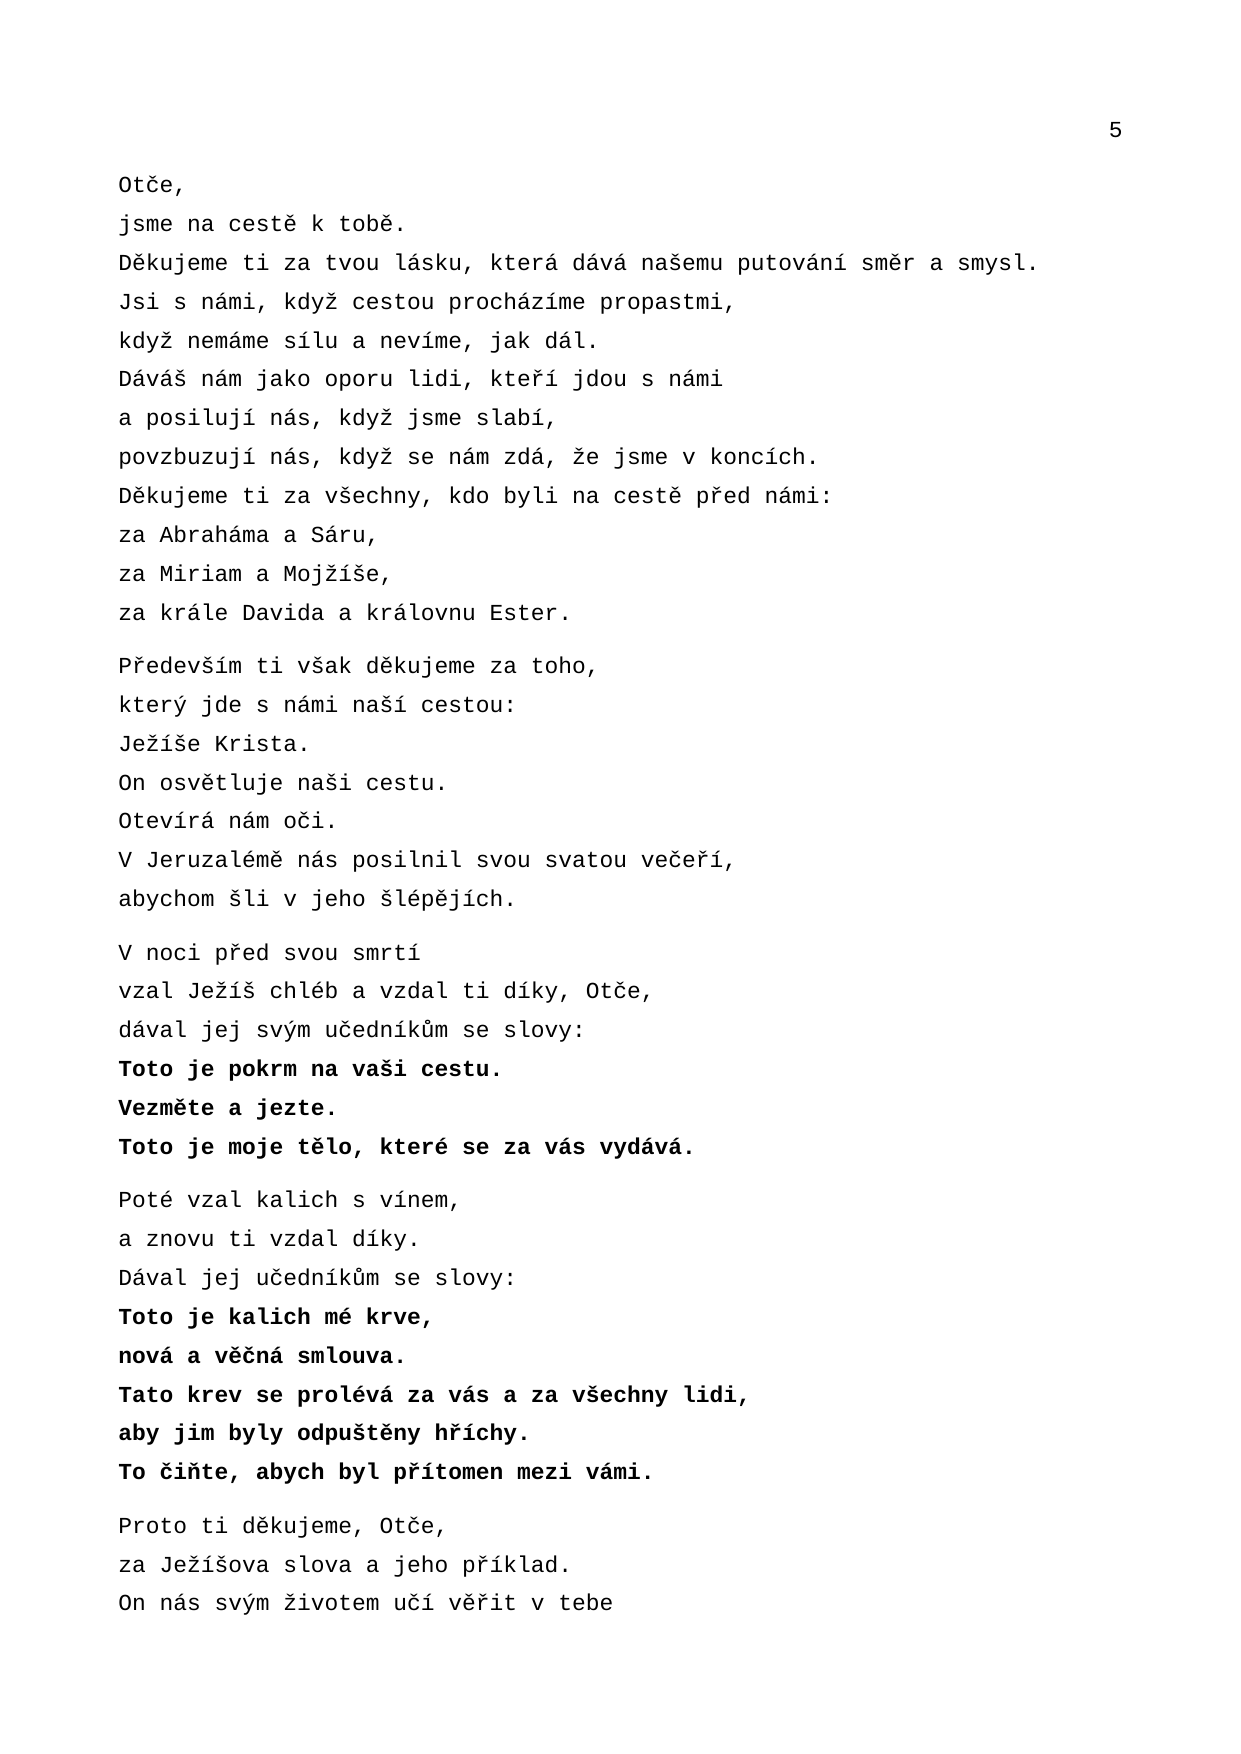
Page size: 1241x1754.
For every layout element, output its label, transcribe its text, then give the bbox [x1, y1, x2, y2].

text Proto ti děkujeme, Otče, za Ježíšova slova a jeho příklad. On nás svým životem učí věřit v tebe [118, 1514, 1122, 1618]
text Otče, jsme na cestě k tobě. Děkujeme ti za tvou lásku, která dává našemu putování směr a smysl. Jsi s námi, když cestou procházíme propastmi, když nemáme sílu a nevíme, jak dál. Dáváš nám jako oporu lidi, kteří jdou s námi a posilují nás, když jsme slabí, povzbuzují nás, když se nám zdá, že jsme v koncích. Děkujeme ti za všechny, kdo byli na cestě před námi: za Abraháma a Sáru, za Miriam a Mojžíše, za krále Davida a královnu Ester. [118, 173, 1122, 627]
text V noci před svou smrtí vzal Ježíš chléb a vzdal ti díky, Otče, dával jej svým učedníkům se slovy: Toto je pokrm na vaši cestu. Vezměte a jezte. Toto je moje tělo, které se za vás vydává. [118, 941, 1122, 1161]
text Především ti však děkujeme za toho, který jde s námi naší cestou: Ježíše Krista. On osvětluje naši cestu. Otevírá nám oči. V Jeruzalémě nás posilnil svou svatou večeří, abychom šli v jeho šlépějích. [118, 654, 1122, 913]
text Poté vzal kalich s vínem, a znovu ti vzdal díky. Dával jej učedníkům se slovy: Toto je kalich mé krve, nová a věčná smlouva. Tato krev se prolévá za vás a za všechny lidi, aby jim byly odpuštěny hříchy. To čiňte, abych byl přítomen mezi vámi. [118, 1189, 1122, 1487]
